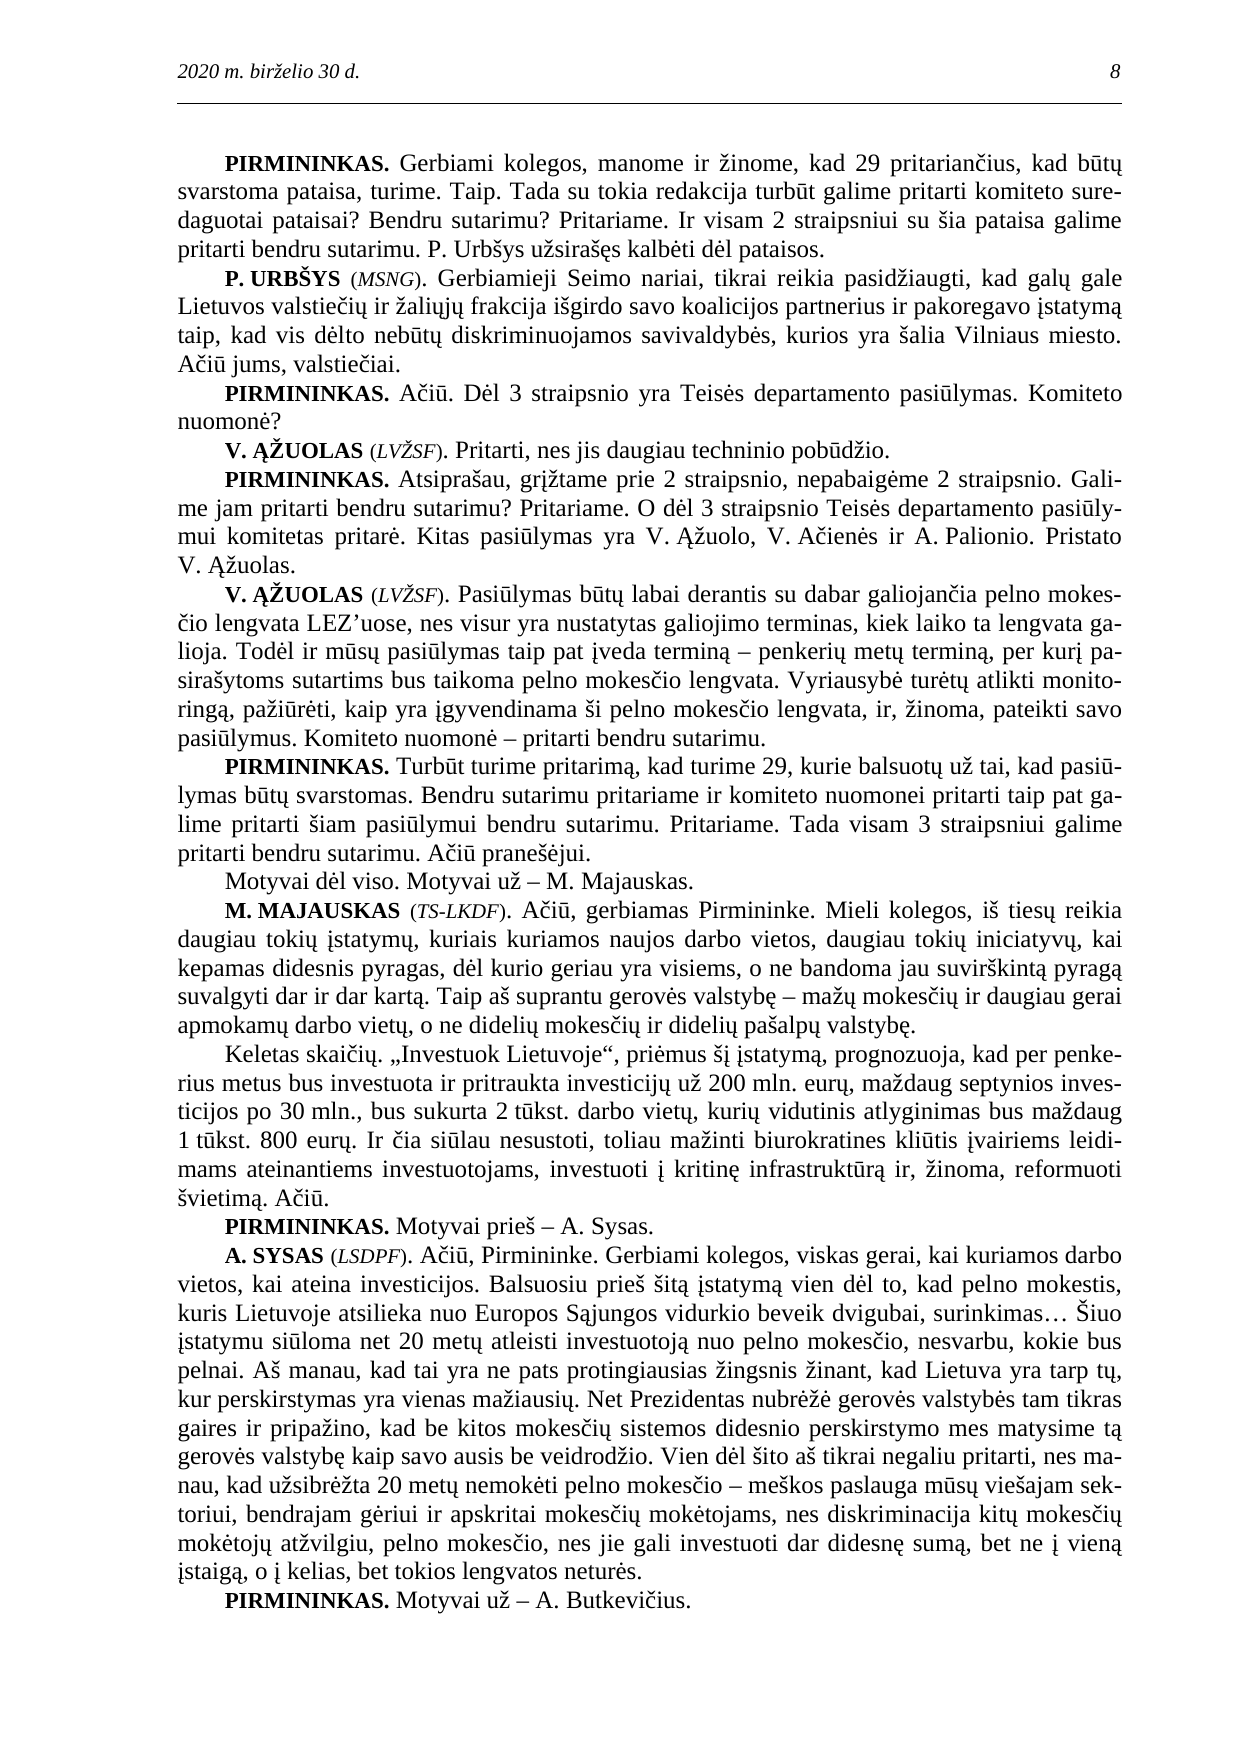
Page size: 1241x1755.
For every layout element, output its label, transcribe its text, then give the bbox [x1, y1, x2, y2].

text PIRMININKAS. Tur­būt tu­ri­me pri­ta­ri­mą, kad tu­ri­me 29, ku­rie bal­suo­tų už tai, kad pa­siū­ly­mas bū­tų svars­to­mas. Ben­dru su­ta­ri­mu pri­ta­ria­me ir ko­mi­te­to nuo­mo­nei pri­tar­ti taip pat ga­li­me pri­tar­ti šiam pa­siū­ly­mui ben­dru su­ta­ri­mu. Pri­ta­ria­me. Ta­da vi­sam 3 straips­niui ga­li­me pri­tar­ti ben­dru su­ta­ri­mu. Ačiū pra­ne­šė­jui. [177, 751, 1122, 866]
text M. MAJAUSKAS (TS-LKDF). Ačiū, ger­bia­mas Pir­mi­nin­ke. Mie­li ko­le­gos, iš tie­sų rei­kia dau­giau to­kių įsta­ty­mų, ku­riais ku­ria­mos nau­jos dar­bo vie­tos, dau­giau to­kių ini­cia­ty­vų, kai ke­pa­mas di­des­nis py­ra­gas, dėl ku­rio ge­riau yra vi­siems, o ne ­ban­do­ma jau su­virš­kin­tą py­ra­gą su­val­gy­ti dar ir dar kar­tą. Taip aš su­pran­tu ge­ro­vės vals­ty­bę – ma­žų mo­kes­čių ir dau­giau ge­rai ap­mo­ka­mų dar­bo vie­tų, o ne di­de­lių mo­kes­čių ir di­de­lių pa­šal­pų vals­ty­bę. [177, 895, 1122, 1039]
text Mo­ty­vai dėl vi­so. Mo­ty­vai už – M. Ma­jaus­kas. [177, 866, 1122, 895]
text PIRMININKAS. At­si­pra­šau, grįž­ta­me prie 2 straips­nio, ne­pa­bai­gė­me 2 straips­nio. Ga­li­me jam pri­tar­ti ben­dru su­ta­ri­mu? Pri­ta­ria­me. O dėl 3 straips­nio Tei­sės de­par­ta­men­to pa­siū­ly­mui ko­mi­te­tas pri­ta­rė. Ki­tas pa­siū­ly­mas yra V. Ąžuo­lo, V. Ačie­nės ir A. Pa­lio­nio. Pri­sta­to V. Ąžuo­las. [177, 464, 1122, 579]
text A. SYSAS (LSDPF). Ačiū, Pir­mi­nin­ke. Ger­bia­mi ko­le­gos, vis­kas ge­rai, kai ku­ria­mos dar­bo vie­tos, kai at­ei­na in­ves­ti­ci­jos. Bal­suo­siu prieš ši­tą įsta­ty­mą vien dėl to, kad pel­no mo­kes­tis, ku­ris Lie­tu­vo­je at­si­lie­ka nuo Eu­ro­pos Są­jun­gos vi­dur­kio be­veik dvi­gu­bai, su­rin­ki­mas… Šiuo įsta­ty­mu siū­lo­ma net 20 me­tų at­leis­ti in­ves­tuo­to­ją nuo pel­no mo­kes­čio, ne­svar­bu, ko­kie bus pel­nai. Aš ma­nau, kad tai yra ne pats pro­tin­giau­sias žings­nis ži­nant, kad Lie­tu­va yra tarp tų, kur per­skirs­ty­mas yra vie­nas ma­žiau­sių. Net Pre­zi­den­tas nu­brė­žė ge­ro­vės vals­ty­bės tam tik­ras gai­res ir pri­pa­ži­no, kad be ki­tos mo­kes­čių sis­te­mos di­des­nio per­skirs­ty­mo mes ma­ty­si­me tą ge­ro­vės vals­ty­bę kaip sa­vo au­sis be veid­ro­džio. Vien dėl ši­to aš tik­rai ne­ga­liu pri­tar­ti, nes ma­nau, kad už­si­brėž­ta 20 me­tų ne­mo­kė­ti pel­no mo­kes­čio – meš­kos pa­slau­ga mū­sų vie­ša­jam sek­to­riui, ben­dra­jam gė­riui ir ap­skri­tai mo­kes­čių mo­kė­to­jams, nes dis­kri­mi­na­ci­ja ki­tų mo­kes­čių mo­kė­to­jų at­žvil­giu, pel­no mo­kes­čio, nes jie ga­li in­ves­tuo­ti dar di­des­nę su­mą, bet ne į vie­ną įstai­gą, o į ke­lias, bet to­kios leng­va­tos ne­tu­rės. [177, 1240, 1122, 1585]
text PIRMININKAS. Ačiū. Dėl 3 straips­nio yra Tei­sės de­par­ta­men­to pa­siū­ly­mas. Ko­mi­te­to nuo­mo­nė? [177, 378, 1122, 435]
text V. ĄŽUOLAS (LVŽSF). Pa­siū­ly­mas bū­tų la­bai de­ran­tis su da­bar ga­lio­jan­čia pel­no mo­kes­čio leng­va­ta LEZ’uose, nes vi­sur yra nu­sta­ty­tas ga­lio­ji­mo ter­mi­nas, kiek lai­ko ta leng­va­ta ga­lio­ja. To­dėl ir mū­sų pa­siū­ly­mas taip pat įve­da ter­mi­ną – pen­ke­rių me­tų ter­mi­ną, per ku­rį pa­sira­šy­toms su­tar­tims bus tai­ko­ma pel­no mo­kes­čio leng­va­ta. Vy­riau­sy­bė tu­rė­tų at­lik­ti mo­ni­to­rin­gą, pa­žiū­rė­ti, kaip yra įgy­ven­di­na­ma ši pel­no mo­kes­čio leng­va­ta, ir, ži­no­ma, pa­teik­ti sa­vo pa­siū­ly­mus. Ko­mi­te­to nuo­mo­nė – pri­tar­ti ben­dru su­ta­ri­mu. [177, 579, 1122, 751]
text PIRMININKAS. Mo­ty­vai prieš – A. Sy­sas. [177, 1211, 1122, 1240]
text P. URBŠYS (MSNG). Ger­bia­mie­ji Sei­mo na­riai, tik­rai rei­kia pa­si­džiaug­ti, kad ga­lų ga­le Lie­tu­vos vals­tie­čių ir ža­lių­jų frak­ci­ja iš­gir­do sa­vo ko­a­li­ci­jos part­ne­rius ir pa­ko­re­ga­vo įsta­ty­mą taip, kad vis dėl­to ne­bū­tų dis­kri­mi­nuo­ja­mos sa­vi­val­dy­bės, ku­rios yra ša­lia Vil­niaus mies­to. Ačiū jums, vals­tie­čiai. [177, 263, 1122, 378]
text V. ĄŽUOLAS (LVŽSF). Pri­tar­ti, nes jis dau­giau tech­ni­nio po­bū­džio. [177, 435, 1122, 464]
text Ke­le­tas skai­čių. „In­ves­tuok Lie­tu­vo­je“, pri­ėmus šį įsta­ty­mą, prog­no­zuo­ja, kad per pen­ke­rius me­tus bus in­ves­tuo­ta ir pri­trauk­ta in­ves­ti­ci­jų už 200 mln. eu­rų, maž­daug septynios in­ves­ti­ci­jos po 30 mln., bus su­kur­ta 2 tūkst. dar­bo vie­tų, ku­rių vi­du­ti­nis at­ly­gi­ni­mas bus maž­daug 1 tūkst. 800 eu­rų. Ir čia siū­lau ne­su­sto­ti, to­liau ma­žin­ti biu­ro­kratines kliū­tis įvai­riems lei­di­mams at­ei­nan­tiems in­ves­tuo­to­jams, in­ves­tuo­ti į kri­ti­nę in­fra­struk­tū­rą ir, ži­no­ma, re­for­muo­ti švie­ti­mą. Ačiū. [177, 1039, 1122, 1211]
text PIRMININKAS. Ger­bia­mi ko­le­gos, ma­no­me ir ži­no­me, kad 29 pri­ta­rian­čius, kad bū­tų svars­to­ma pa­tai­sa, tu­ri­me. Taip. Ta­da su to­kia re­dak­ci­ja tur­būt ga­li­me pri­tar­ti ko­mi­te­to su­re­da­guo­tai pa­tai­sai? Ben­dru su­ta­ri­mu? Pri­ta­ria­me. Ir vi­sam 2 straips­niui su šia pa­tai­sa ga­li­me pri­tar­ti ben­dru su­ta­ri­mu. P. Urb­šys už­si­ra­šęs kal­bė­ti dėl pa­tai­sos. [177, 148, 1122, 263]
text PIRMININKAS. Mo­ty­vai už – A. But­ke­vi­čius. [177, 1585, 1122, 1614]
